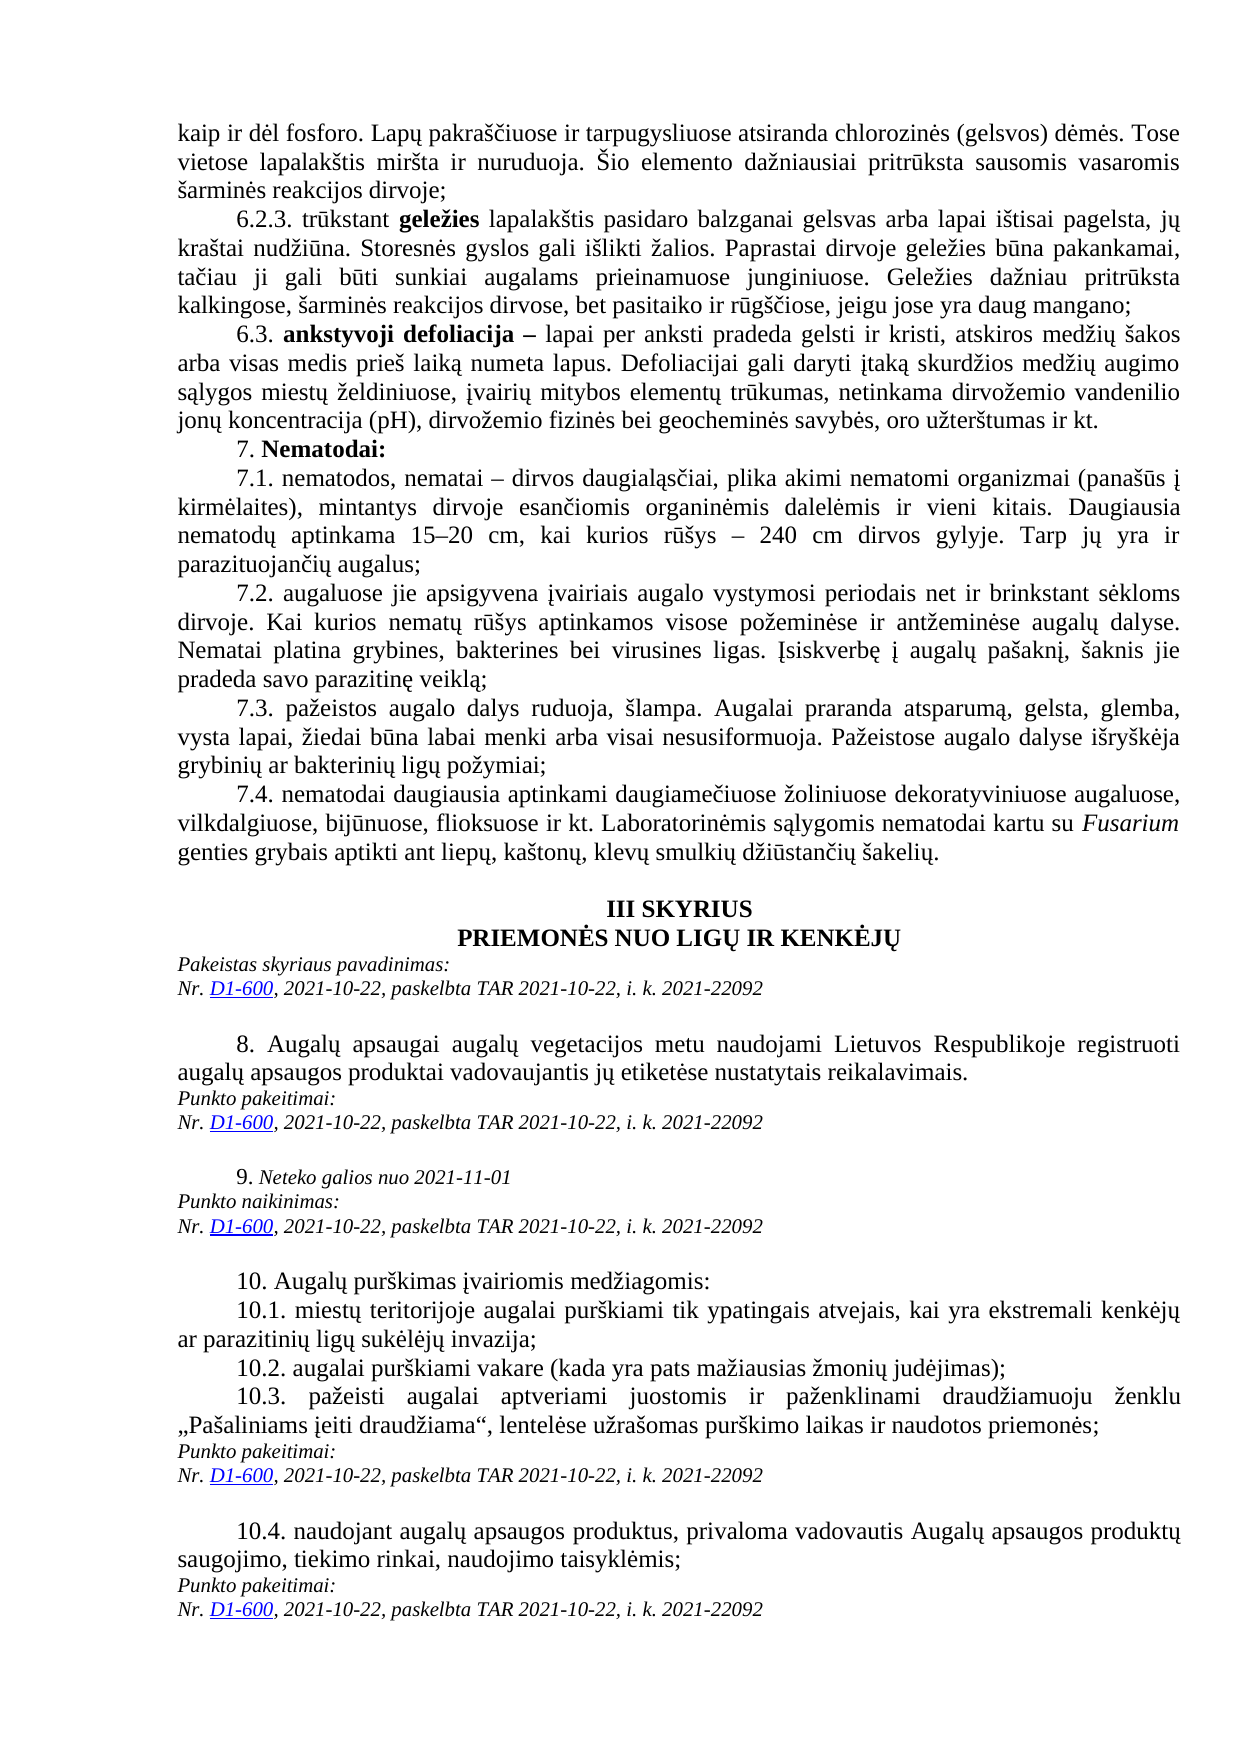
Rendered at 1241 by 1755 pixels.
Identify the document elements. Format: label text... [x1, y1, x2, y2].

text 6.2.3. trūkstant geležies lapalakštis pasidaro balzganai gelsvas arba lapai ištisai pagelsta, jų kraštai nudžiūna. Storesnės gyslos gali išlikti žalios. Paprastai dirvoje geležies būna pakankamai, tačiau ji gali būti sunkiai augalams prieinamuose junginiuose. Geležies dažniau pritrūksta kalkingose, šarminės reakcijos dirvose, bet pasitaiko ir rūgščiose, jeigu jose yra daug mangano; [177, 204, 1181, 319]
text 10.1. miestų teritorijoje augalai purškiami tik ypatingais atvejais, kai yra ekstremali kenkėjų ar parazitinių ligų sukėlėjų invazija; [177, 1295, 1181, 1353]
text Nr. D1-600, 2021-10-22, paskelbta TAR 2021-10-22, i. k. 2021-22092 [177, 1597, 1181, 1621]
text Nr. D1-600, 2021-10-22, paskelbta TAR 2021-10-22, i. k. 2021-22092 [177, 976, 1181, 1000]
text Nr. D1-600, 2021-10-22, paskelbta TAR 2021-10-22, i. k. 2021-22092 [177, 1110, 1181, 1134]
text 9. Neteko galios nuo 2021-11-01 [177, 1163, 1181, 1189]
text 7.3. pažeistos augalo dalys ruduoja, šlampa. Augalai praranda atsparumą, gelsta, glemba, vysta lapai, žiedai būna labai menki arba visai nesusiformuoja. Pažeistose augalo dalyse išryškėja grybinių ar bakterinių ligų požymiai; [177, 693, 1181, 779]
text PRIEMONĖS NUO LIGŲ IR KENKĖJŲ [177, 923, 1181, 952]
text 10.3. pažeisti augalai aptveriami juostomis ir paženklinami draudžiamuoju ženklu „Pašaliniams įeiti draudžiama“, lentelėse užrašomas purškimo laikas ir naudotos priemonės; [177, 1381, 1181, 1439]
text Nr. D1-600, 2021-10-22, paskelbta TAR 2021-10-22, i. k. 2021-22092 [177, 1463, 1181, 1487]
text III SKYRIUS [177, 894, 1181, 923]
text 7.1. nematodos, nematai – dirvos daugialąsčiai, plika akimi nematomi organizmai (panašūs į kirmėlaites), mintantys dirvoje esančiomis organinėmis dalelėmis ir vieni kitais. Daugiausia nematodų aptinkama 15–20 cm, kai kurios rūšys – 240 cm dirvos gylyje. Tarp jų yra ir parazituojančių augalus; [177, 463, 1181, 578]
text kaip ir dėl fosforo. Lapų pakraščiuose ir tarpugysliuose atsiranda chlorozinės (gelsvos) dėmės. Tose vietose lapalakštis miršta ir nuruduoja. Šio elemento dažniausiai pritrūksta sausomis vasaromis šarminės reakcijos dirvoje; [177, 118, 1181, 204]
text Punkto pakeitimai: [177, 1086, 1181, 1110]
text Nr. D1-600, 2021-10-22, paskelbta TAR 2021-10-22, i. k. 2021-22092 [177, 1213, 1181, 1238]
text Punkto naikinimas: [177, 1189, 1181, 1213]
text 6.3. ankstyvoji defoliacija – lapai per anksti pradeda gelsti ir kristi, atskiros medžių šakos arba visas medis prieš laiką numeta lapus. Defoliacijai gali daryti įtaką skurdžios medžių augimo sąlygos miestų želdiniuose, įvairių mitybos elementų trūkumas, netinkama dirvožemio vandenilio jonų koncentracija (pH), dirvožemio fizinės bei geocheminės savybės, oro užterštumas ir kt. [177, 319, 1181, 434]
text 7.4. nematodai daugiausia aptinkami daugiamečiuose žoliniuose dekoratyviniuose augaluose, vilkdalgiuose, bijūnuose, flioksuose ir kt. Laboratorinėmis sąlygomis nematodai kartu su Fusarium genties grybais aptikti ant liepų, kaštonų, klevų smulkių džiūstančių šakelių. [177, 779, 1181, 866]
text Punkto pakeitimai: [177, 1439, 1181, 1463]
text Punkto pakeitimai: [177, 1573, 1181, 1597]
text 8. Augalų apsaugai augalų vegetacijos metu naudojami Lietuvos Respublikoje registruoti augalų apsaugos produktai vadovaujantis jų etiketėse nustatytais reikalavimais. [177, 1029, 1181, 1086]
text 7.2. augaluose jie apsigyvena įvairiais augalo vystymosi periodais net ir brinkstant sėkloms dirvoje. Kai kurios nematų rūšys aptinkamos visose požeminėse ir antžeminėse augalų dalyse. Nematai platina grybines, bakterines bei virusines ligas. Įsiskverbę į augalų pašaknį, šaknis jie pradeda savo parazitinę veiklą; [177, 578, 1181, 693]
text 7. Nematodai: [177, 434, 1181, 463]
text 10. Augalų purškimas įvairiomis medžiagomis: [177, 1266, 1181, 1295]
text 10.2. augalai purškiami vakare (kada yra pats mažiausias žmonių judėjimas); [177, 1353, 1181, 1381]
text 10.4. naudojant augalų apsaugos produktus, privaloma vadovautis Augalų apsaugos produktų saugojimo, tiekimo rinkai, naudojimo taisyklėmis; [177, 1516, 1181, 1573]
text Pakeistas skyriaus pavadinimas: [177, 952, 1181, 976]
